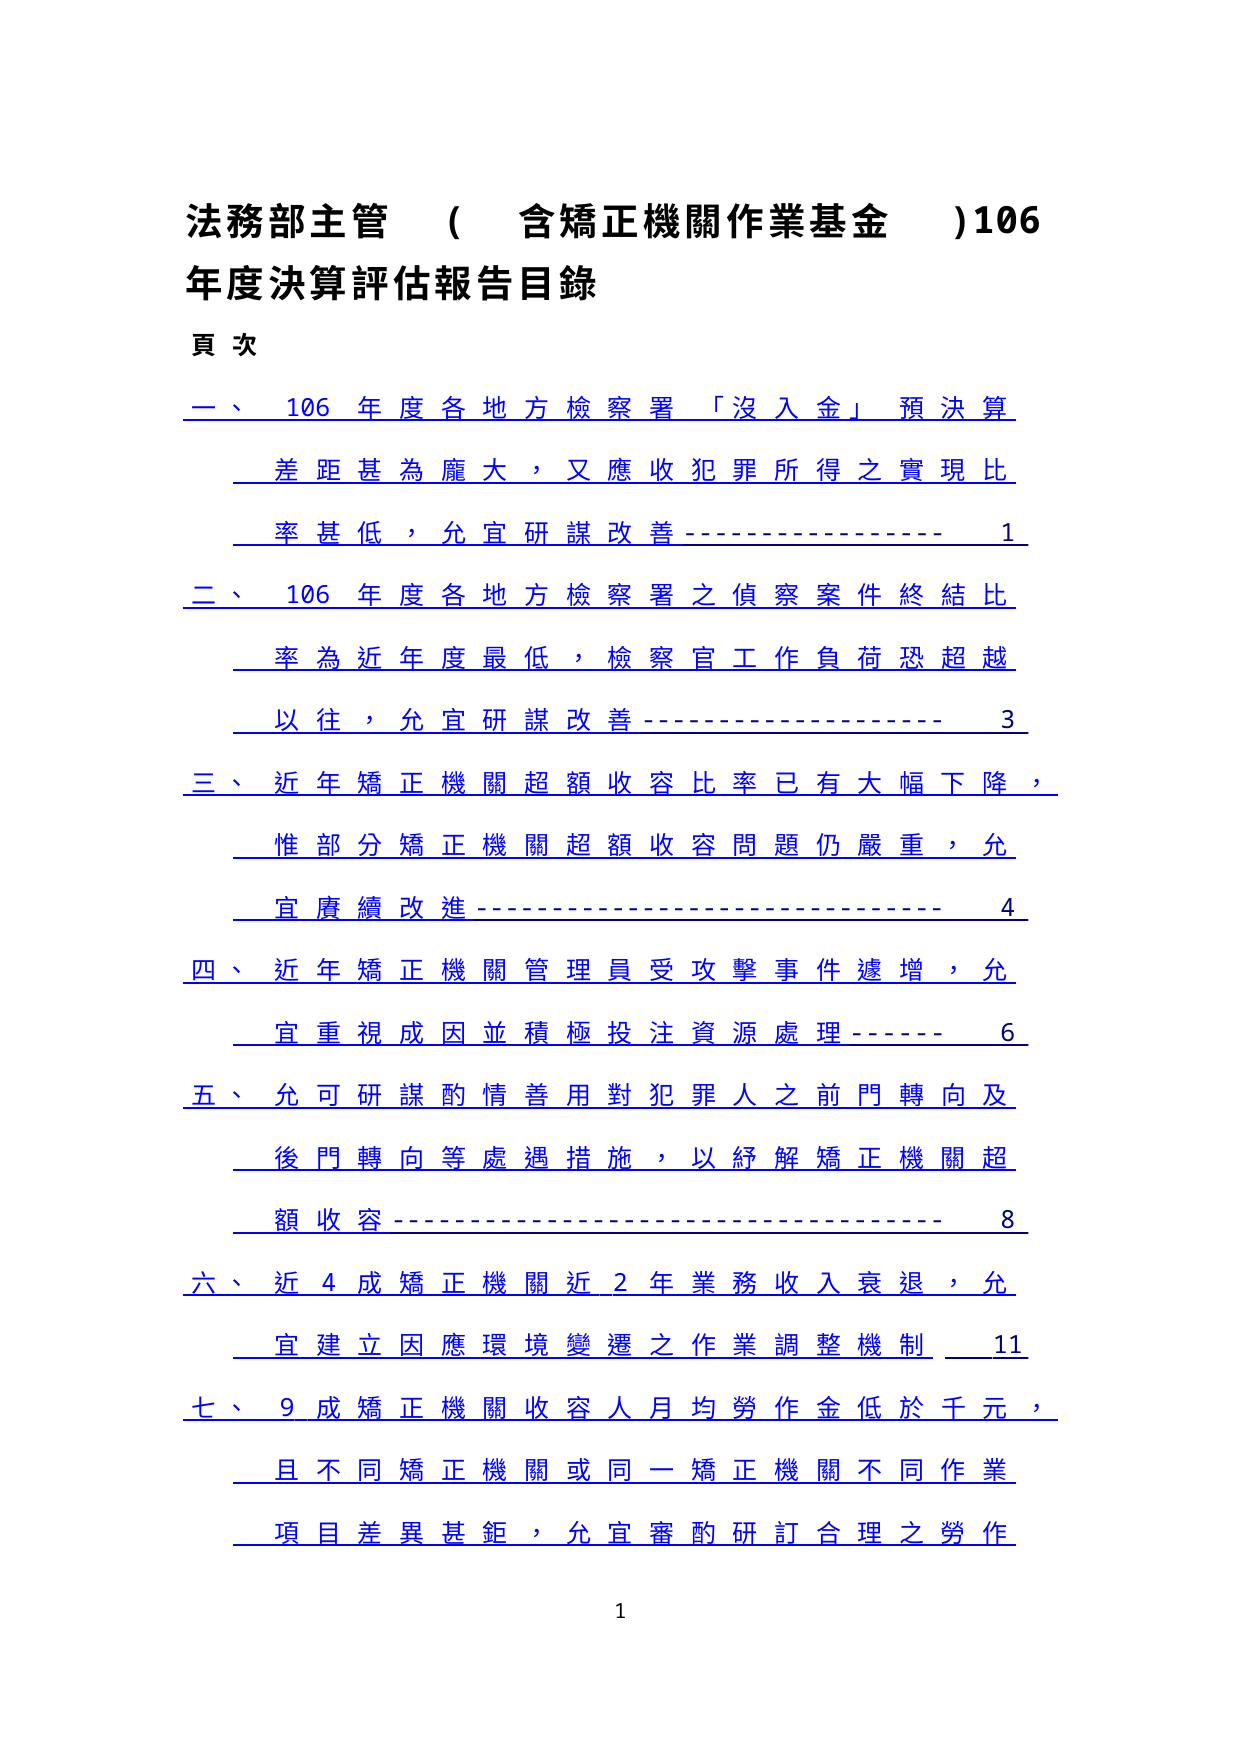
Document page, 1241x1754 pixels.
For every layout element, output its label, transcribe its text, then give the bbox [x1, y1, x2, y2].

text 四、近年矯正機關管理員受攻擊事件遽增，允宜重視成因並積極投注資源處理 6 [183, 927, 1028, 1052]
text 三、近年矯正機關超額收容比率已有大幅下降，惟部分矯正機關超額收容問題仍嚴重，允宜賡續改進 4 [183, 740, 1028, 794]
text 七、9成矯正機關收容人月均勞作金低於千元，且不同矯正機關或同一矯正機關不同作業項目差異甚鉅，允宜審酌研訂合理之勞作金給付標準 13 [183, 1365, 1028, 1419]
text 六、近4成矯正機關近2年業務收入衰退，允宜建立因應環境變遷之作業調整機制 11 [183, 1240, 1028, 1365]
text 五、允可研謀酌情善用對犯罪人之前門轉向及後門轉向等處遇措施，以紓解矯正機關超額收容 8 [183, 1052, 1028, 1240]
text 二、106年度各地方檢察署之偵察案件終結比率為近年度最低，檢察官工作負荷恐超越以往，允宜研謀改善 3 [183, 552, 1028, 740]
text 法務部主管(含矯正機關作業基金)106年度決算評估報告目錄 頁次 [183, 177, 1072, 365]
text 七、9成矯正機關收容人月均勞作金低於千元，且不同矯正機關或同一矯正機關不同作業項目差異甚鉅，允宜審酌研訂合理之勞作金給付標準 13 [183, 1421, 1028, 1552]
text 三、近年矯正機關超額收容比率已有大幅下降，惟部分矯正機關超額收容問題仍嚴重，允宜賡續改進 4 [183, 796, 1028, 927]
text 一、106年度各地方檢察署「沒入金」預決算差距甚為龐大，又應收犯罪所得之實現比率甚低，允宜研謀改善 1 [183, 365, 1028, 552]
